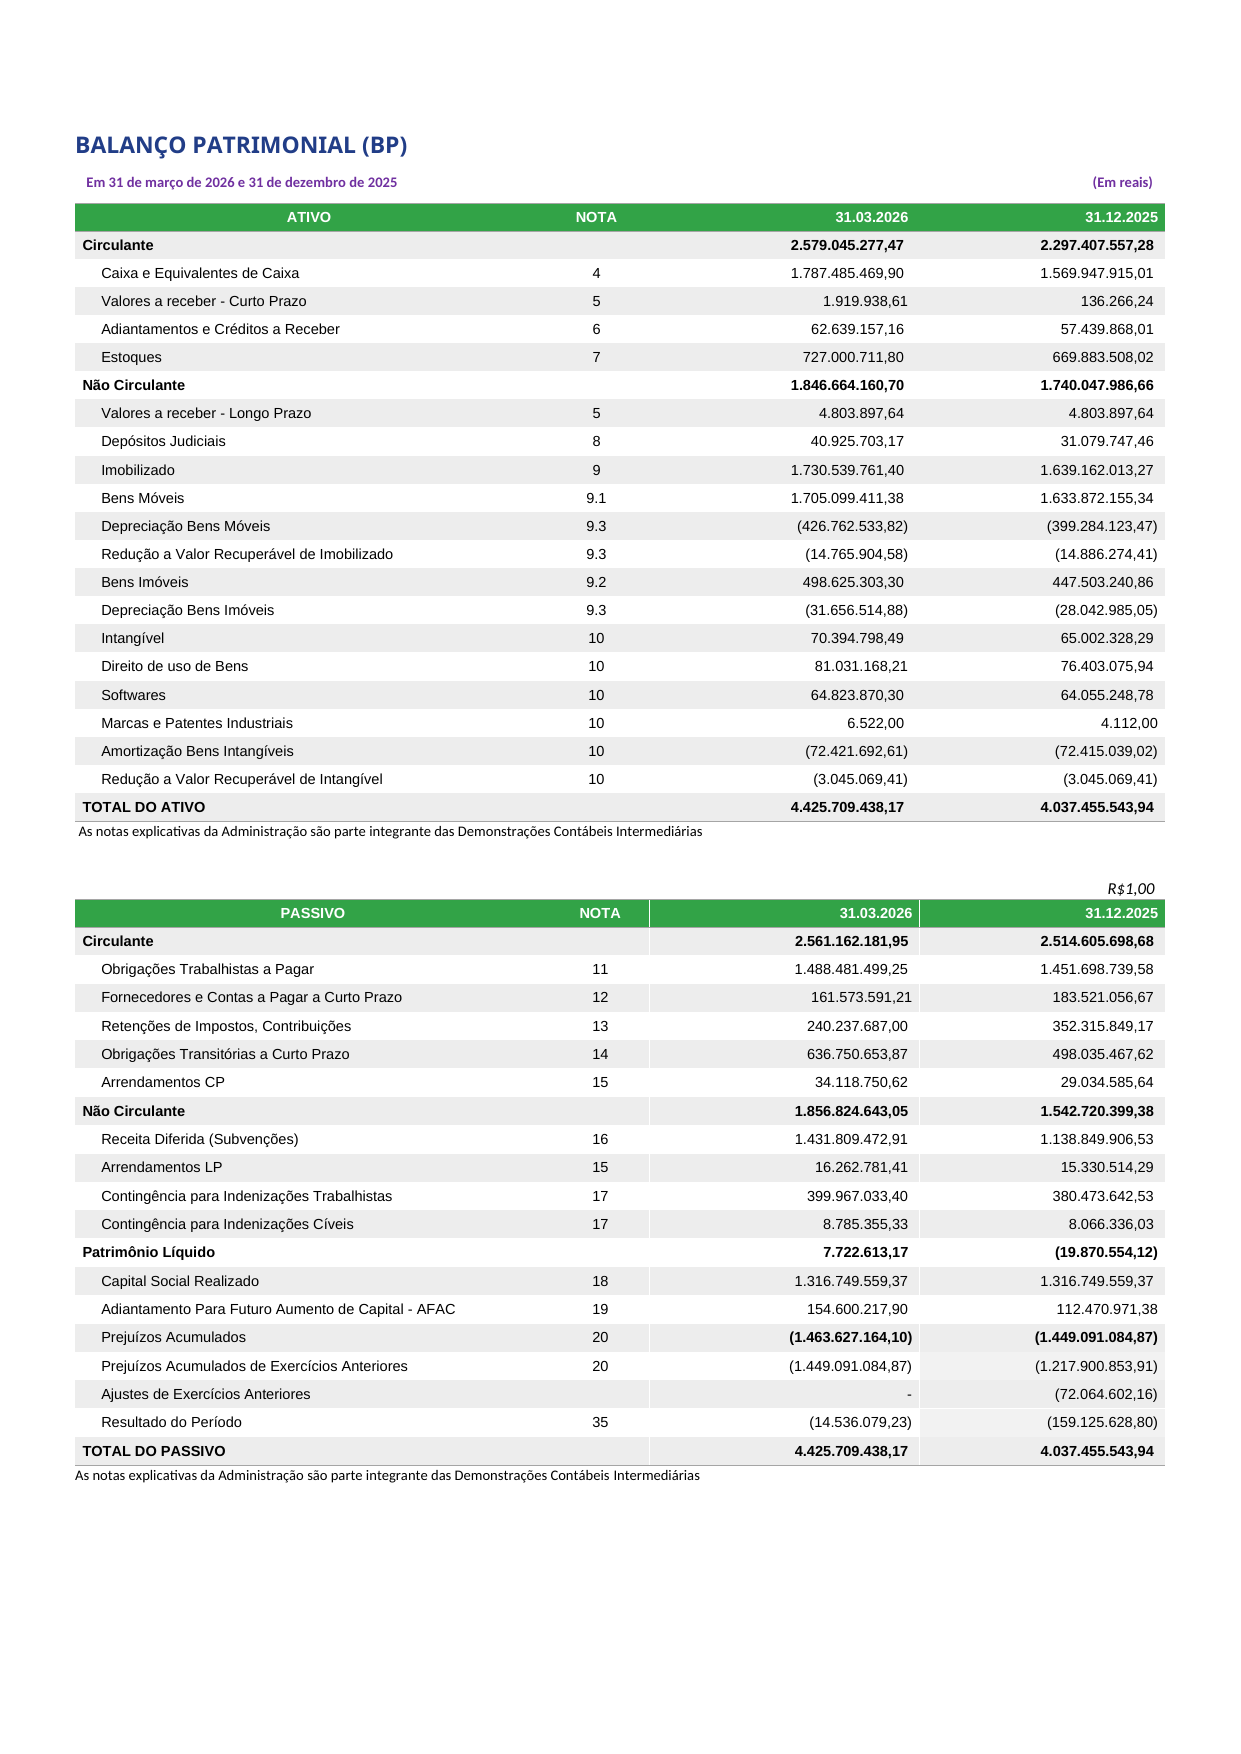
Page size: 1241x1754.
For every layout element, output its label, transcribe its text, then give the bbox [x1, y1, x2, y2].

table_cell [75, 1324, 94, 1352]
table_cell (28.042.985,05) [916, 596, 1165, 624]
table_cell [551, 1380, 649, 1408]
table_cell [75, 955, 94, 983]
table_cell Circulante [75, 232, 547, 259]
table_cell [547, 793, 646, 821]
table_cell Obrigações Transitórias a Curto Prazo [94, 1040, 551, 1068]
table_cell Patrimônio Líquido [75, 1239, 551, 1267]
table_header NOTA [551, 900, 649, 927]
table_cell [75, 624, 94, 652]
table_cell 636.750.653,87 [650, 1040, 919, 1068]
table_cell 15 [551, 1069, 649, 1097]
table_cell [75, 984, 94, 1012]
table_cell (3.045.069,41) [646, 765, 916, 793]
table_cell 76.403.075,94 [916, 653, 1165, 681]
table_cell 1.919.938,61 [646, 287, 916, 315]
table_cell 9.1 [547, 484, 646, 512]
table_cell 240.237.687,00 [650, 1012, 919, 1040]
table_cell Softwares [94, 681, 547, 709]
table_cell Obrigações Trabalhistas a Pagar [94, 955, 551, 983]
table_cell Redução a Valor Recuperável de Imobilizado [94, 540, 547, 568]
table_cell 4.037.455.543,94 [916, 793, 1165, 821]
table_header ATIVO [75, 204, 547, 231]
table_cell [75, 653, 94, 681]
table_cell 16 [551, 1125, 649, 1153]
table_cell [551, 1097, 649, 1125]
table_cell 17 [551, 1182, 649, 1210]
table_cell 1.316.749.559,37 [920, 1267, 1165, 1295]
table_header (Em reais) [1020, 173, 1164, 202]
table_cell 4 [547, 259, 646, 287]
table_cell (72.415.039,02) [916, 737, 1165, 765]
table_cell (19.870.554,12) [920, 1239, 1165, 1267]
table_cell 70.394.798,49 [646, 624, 916, 652]
table_cell 81.031.168,21 [646, 653, 916, 681]
table_cell [75, 399, 94, 427]
table_header PASSIVO [75, 900, 551, 927]
table_cell Valores a receber - Longo Prazo [94, 399, 547, 427]
table_cell 669.883.508,02 [916, 343, 1165, 371]
table_cell 35 [551, 1409, 649, 1437]
table_cell [75, 709, 94, 737]
table_cell Caixa e Equivalentes de Caixa [94, 259, 547, 287]
table_cell [75, 315, 94, 343]
table_cell 154.600.217,90 [650, 1295, 919, 1323]
table_cell [75, 568, 94, 596]
table_cell 40.925.703,17 [646, 428, 916, 456]
table_cell 2.297.407.557,28 [916, 232, 1165, 259]
table_cell [75, 1295, 94, 1323]
table_cell (426.762.533,82) [646, 512, 916, 540]
table_cell 7.722.613,17 [650, 1239, 919, 1267]
table_cell 12 [551, 984, 649, 1012]
table_cell - [650, 1380, 919, 1408]
table_cell 10 [547, 681, 646, 709]
table_cell 498.035.467,62 [920, 1040, 1165, 1068]
table_cell 112.470.971,38 [920, 1295, 1165, 1323]
table_cell 8.066.336,03 [920, 1210, 1165, 1238]
table_cell 498.625.303,30 [646, 568, 916, 596]
text As notas explicativas da Administração são parte integrante das Demonstrações Contábeis Intermediárias [75, 822, 1165, 840]
table_header 31.03.2026 [646, 204, 916, 231]
table_cell Fornecedores e Contas a Pagar a Curto Prazo [94, 984, 551, 1012]
table_cell [551, 928, 649, 955]
table_cell 352.315.849,17 [920, 1012, 1165, 1040]
table_cell 18 [551, 1267, 649, 1295]
table_cell TOTAL DO PASSIVO [75, 1437, 551, 1465]
table_cell 2.579.045.277,47 [646, 232, 916, 259]
table_cell [551, 1239, 649, 1267]
table_cell [75, 287, 94, 315]
table_cell Prejuízos Acumulados de Exercícios Anteriores [94, 1352, 551, 1380]
table_cell (159.125.628,80) [920, 1409, 1165, 1437]
table_cell 4.425.709.438,17 [646, 793, 916, 821]
table_cell 1.488.481.499,25 [650, 955, 919, 983]
table_cell 4.803.897,64 [916, 399, 1165, 427]
table_cell Valores a receber - Curto Prazo [94, 287, 547, 315]
table_cell [75, 1040, 94, 1068]
table_cell 1.569.947.915,01 [916, 259, 1165, 287]
table_cell 727.000.711,80 [646, 343, 916, 371]
table_cell Resultado do Período [94, 1409, 551, 1437]
table_cell 4.425.709.438,17 [650, 1437, 919, 1465]
table_cell 19 [551, 1295, 649, 1323]
table_cell (1.449.091.084,87) [920, 1324, 1165, 1352]
table_cell 9.3 [547, 596, 646, 624]
table_cell 447.503.240,86 [916, 568, 1165, 596]
table_cell 2.561.162.181,95 [650, 928, 919, 955]
table_cell [75, 456, 94, 484]
table_cell 10 [547, 737, 646, 765]
table_cell [75, 512, 94, 540]
table_cell 57.439.868,01 [916, 315, 1165, 343]
table_cell 17 [551, 1210, 649, 1238]
table_cell 16.262.781,41 [650, 1154, 919, 1182]
table_cell 8 [547, 428, 646, 456]
table_cell Amortização Bens Intangíveis [94, 737, 547, 765]
table_cell 11 [551, 955, 649, 983]
text R$1,00 [1034, 878, 1165, 898]
table_cell Depósitos Judiciais [94, 428, 547, 456]
table_cell TOTAL DO ATIVO [75, 793, 547, 821]
table_cell 29.034.585,64 [920, 1069, 1165, 1097]
table_cell 5 [547, 287, 646, 315]
table_cell Receita Diferida (Subvenções) [94, 1125, 551, 1153]
table_cell Contingência para Indenizações Trabalhistas [94, 1182, 551, 1210]
table_cell 136.266,24 [916, 287, 1165, 315]
table_cell [75, 1352, 94, 1380]
table_cell 1.138.849.906,53 [920, 1125, 1165, 1153]
table_cell 380.473.642,53 [920, 1182, 1165, 1210]
table_cell 10 [547, 624, 646, 652]
table_cell Prejuízos Acumulados [94, 1324, 551, 1352]
table_cell [75, 596, 94, 624]
table_cell Não Circulante [75, 1097, 551, 1125]
table_cell 4.112,00 [916, 709, 1165, 737]
table_cell 9.3 [547, 540, 646, 568]
table_cell Circulante [75, 928, 551, 955]
table_cell Depreciação Bens Imóveis [94, 596, 547, 624]
table_cell 62.639.157,16 [646, 315, 916, 343]
table_cell [75, 1409, 94, 1437]
table_cell (72.064.602,16) [920, 1380, 1165, 1408]
table_cell 14 [551, 1040, 649, 1068]
table_cell 1.451.698.739,58 [920, 955, 1165, 983]
table_cell [75, 1267, 94, 1295]
table_cell (3.045.069,41) [916, 765, 1165, 793]
table_cell [75, 1380, 94, 1408]
table_cell (31.656.514,88) [646, 596, 916, 624]
table_cell 1.542.720.399,38 [920, 1097, 1165, 1125]
table_header 31.12.2025 [916, 204, 1165, 231]
table_cell 1.846.664.160,70 [646, 371, 916, 399]
table_cell [75, 1069, 94, 1097]
table_cell (1.217.900.853,91) [920, 1352, 1165, 1380]
table_cell Redução a Valor Recuperável de Intangível [94, 765, 547, 793]
table_cell 8.785.355,33 [650, 1210, 919, 1238]
table_cell 2.514.605.698,68 [920, 928, 1165, 955]
table_cell [75, 1012, 94, 1040]
table_cell 9 [547, 456, 646, 484]
table_cell Intangível [94, 624, 547, 652]
table_cell 1.705.099.411,38 [646, 484, 916, 512]
table_cell 1.639.162.013,27 [916, 456, 1165, 484]
table_cell Arrendamentos LP [94, 1154, 551, 1182]
table_cell 7 [547, 343, 646, 371]
table_cell 161.573.591,21 [650, 984, 919, 1012]
table_cell [75, 1154, 94, 1182]
table_cell 6.522,00 [646, 709, 916, 737]
table_cell [75, 1182, 94, 1210]
table_cell 13 [551, 1012, 649, 1040]
table_cell Não Circulante [75, 371, 547, 399]
table_cell [75, 737, 94, 765]
table_cell 1.316.749.559,37 [650, 1267, 919, 1295]
table_cell (72.421.692,61) [646, 737, 916, 765]
table_header NOTA [547, 204, 646, 231]
table_cell 4.037.455.543,94 [920, 1437, 1165, 1465]
table_cell (1.449.091.084,87) [650, 1352, 919, 1380]
table_cell 4.803.897,64 [646, 399, 916, 427]
table_cell Marcas e Patentes Industriais [94, 709, 547, 737]
table_cell 15 [551, 1154, 649, 1182]
table_cell (14.536.079,23) [650, 1409, 919, 1437]
table_cell 399.967.033,40 [650, 1182, 919, 1210]
table_cell Ajustes de Exercícios Anteriores [94, 1380, 551, 1408]
table_cell Bens Móveis [94, 484, 547, 512]
table_cell 9.3 [547, 512, 646, 540]
table_cell 10 [547, 765, 646, 793]
subtitle BALANÇO PATRIMONIAL (BP) [75, 129, 1165, 161]
table_cell 1.730.539.761,40 [646, 456, 916, 484]
table_cell Imobilizado [94, 456, 547, 484]
table_cell [547, 232, 646, 259]
table_header Em 31 de março de 2026 e 31 de dezembro de 2025 [75, 173, 1019, 202]
table_cell [75, 484, 94, 512]
table_cell Estoques [94, 343, 547, 371]
text As notas explicativas da Administração são parte integrante das Demonstrações Contábeis Intermediárias [75, 1466, 1165, 1484]
table_cell 64.823.870,30 [646, 681, 916, 709]
table_cell 31.079.747,46 [916, 428, 1165, 456]
table_cell Contingência para Indenizações Cíveis [94, 1210, 551, 1238]
table_cell 1.431.809.472,91 [650, 1125, 919, 1153]
table_cell [75, 259, 94, 287]
table_cell 1.787.485.469,90 [646, 259, 916, 287]
table_cell [75, 1125, 94, 1153]
table_cell [75, 343, 94, 371]
table_cell 6 [547, 315, 646, 343]
table_cell 10 [547, 709, 646, 737]
table_header 31.03.2026 [650, 900, 919, 927]
table_cell 64.055.248,78 [916, 681, 1165, 709]
table_cell 20 [551, 1324, 649, 1352]
table_cell 183.521.056,67 [920, 984, 1165, 1012]
table_cell Adiantamento Para Futuro Aumento de Capital - AFAC [94, 1295, 551, 1323]
table_cell (14.765.904,58) [646, 540, 916, 568]
table_cell [75, 765, 94, 793]
table_cell Depreciação Bens Móveis [94, 512, 547, 540]
table_cell Arrendamentos CP [94, 1069, 551, 1097]
table_cell 10 [547, 653, 646, 681]
table_cell 15.330.514,29 [920, 1154, 1165, 1182]
table_cell (1.463.627.164,10) [650, 1324, 919, 1352]
table_cell 1.856.824.643,05 [650, 1097, 919, 1125]
table_cell 1.740.047.986,66 [916, 371, 1165, 399]
table_cell [75, 540, 94, 568]
table_cell 5 [547, 399, 646, 427]
table_cell Bens Imóveis [94, 568, 547, 596]
table_cell 65.002.328,29 [916, 624, 1165, 652]
table_cell [75, 1210, 94, 1238]
table_cell (399.284.123,47) [916, 512, 1165, 540]
table_cell Direito de uso de Bens [94, 653, 547, 681]
table_cell Retenções de Impostos, Contribuições [94, 1012, 551, 1040]
table_cell (14.886.274,41) [916, 540, 1165, 568]
table_cell 34.118.750,62 [650, 1069, 919, 1097]
table_cell Adiantamentos e Créditos a Receber [94, 315, 547, 343]
table_header 31.12.2025 [920, 900, 1165, 927]
table_cell 9.2 [547, 568, 646, 596]
table_cell 1.633.872.155,34 [916, 484, 1165, 512]
table_cell [551, 1437, 649, 1465]
table_cell [75, 681, 94, 709]
table_cell [75, 428, 94, 456]
table_cell Capital Social Realizado [94, 1267, 551, 1295]
table_cell [547, 371, 646, 399]
table_cell 20 [551, 1352, 649, 1380]
